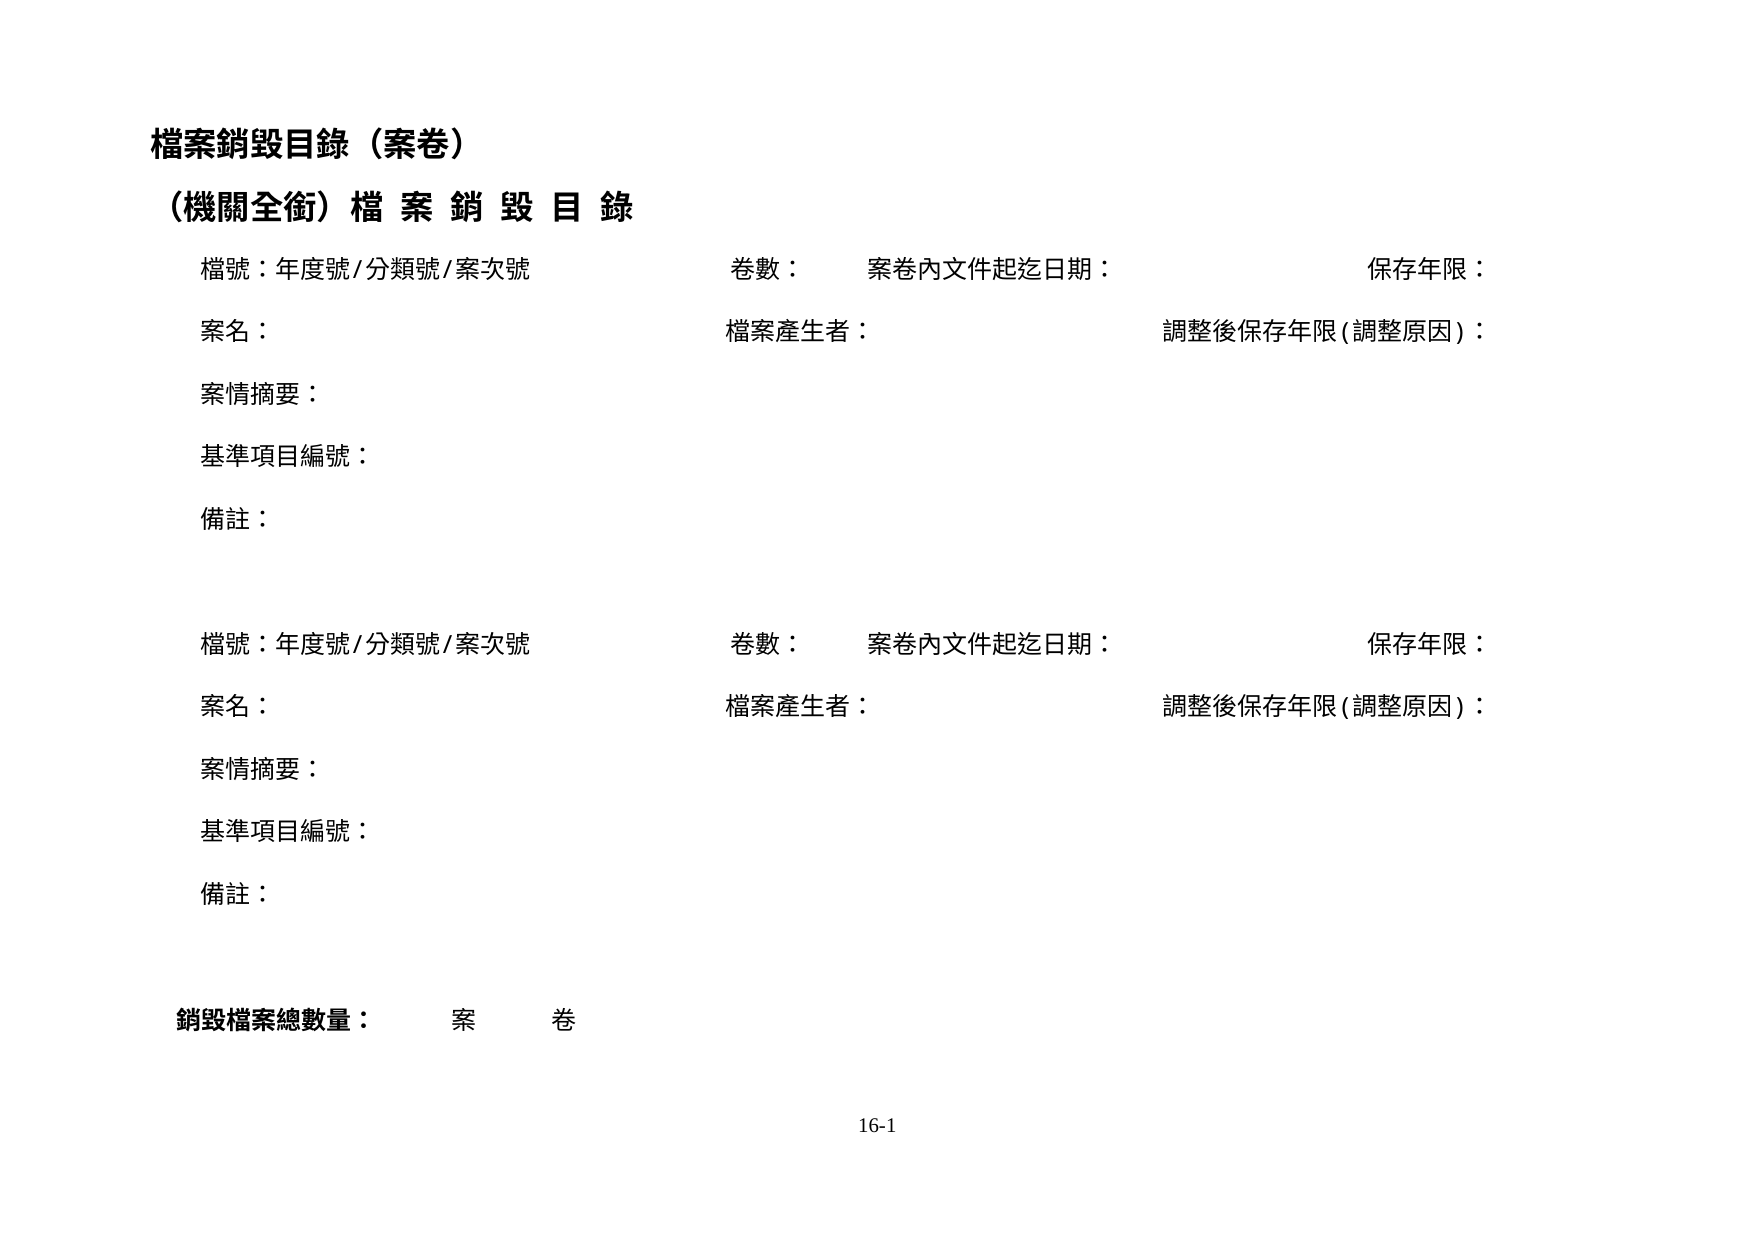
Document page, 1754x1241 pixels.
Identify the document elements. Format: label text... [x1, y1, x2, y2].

text 案名： 檔案產生者： 調整後保存年限(調整原因)： [150, 288, 1604, 351]
text 檔案銷毀目錄（案卷） [150, 101, 1604, 163]
text 基準項目編號： [200, 413, 1604, 476]
text （機關全銜）檔 案 銷 毀 目 錄 [150, 163, 1604, 226]
table_header 銷毀檔案總數量： 案 卷 [173, 976, 1615, 1041]
text 檔號：年度號/分類號/案次號 卷數： 案卷內文件起迄日期： 保存年限： [150, 226, 1604, 288]
text 案情摘要： [150, 726, 1604, 788]
text 基準項目編號： [200, 788, 1604, 851]
text 案情摘要： [150, 351, 1604, 413]
text 備註： [200, 476, 1604, 538]
text 案名： 檔案產生者： 調整後保存年限(調整原因)： [150, 663, 1604, 726]
text 備註： [200, 851, 1604, 913]
text 檔號：年度號/分類號/案次號 卷數： 案卷內文件起迄日期： 保存年限： [150, 601, 1604, 663]
